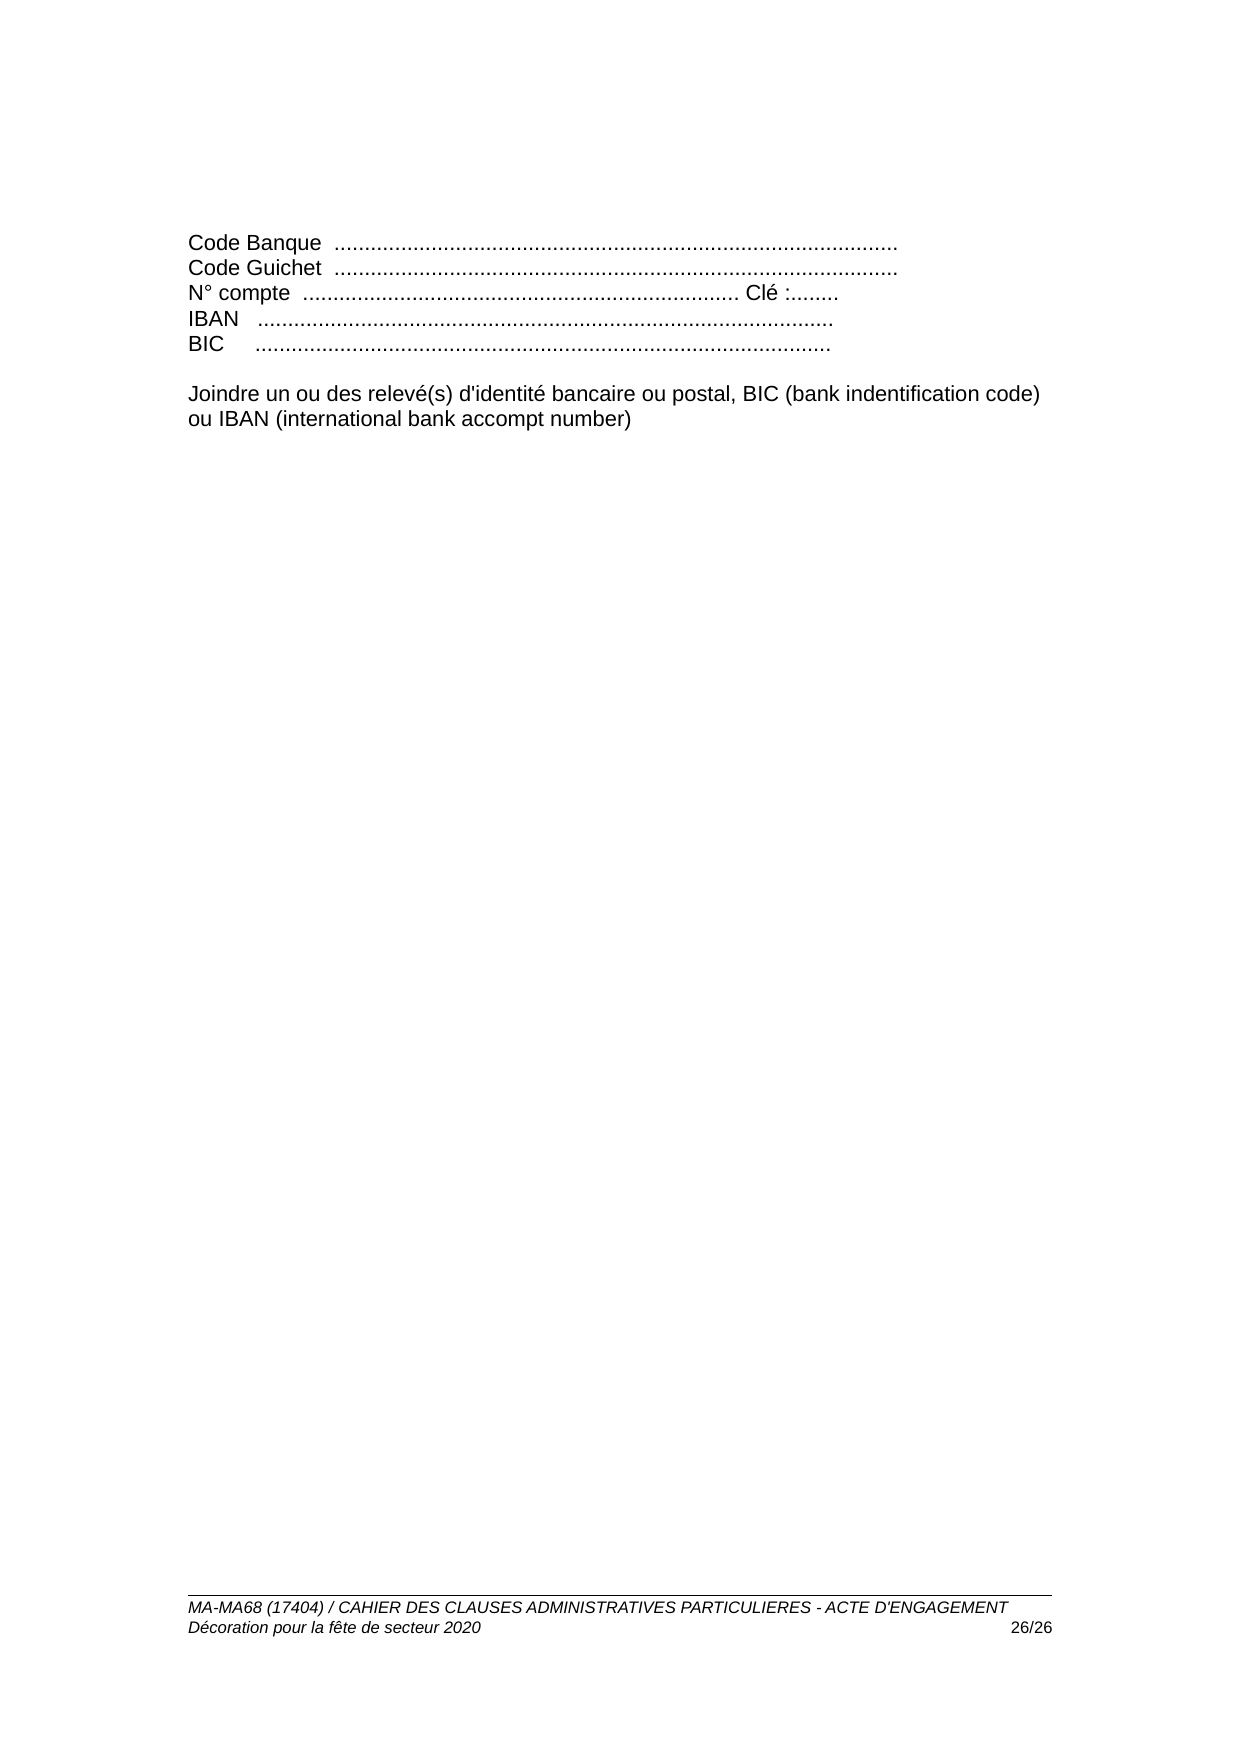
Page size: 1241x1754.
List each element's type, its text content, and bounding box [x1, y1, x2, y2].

text Code Banque ............................................................................................. [188, 230, 1052, 255]
text N° compte ........................................................................ Clé :........ [188, 280, 1052, 305]
text BIC ............................................................................................... [188, 331, 1052, 356]
text Joindre un ou des relevé(s) d'identité bancaire ou postal, BIC (bank indentification code) ou IBAN (international bank accompt number) [188, 381, 1052, 431]
text Code Guichet ............................................................................................. [188, 255, 1052, 280]
text IBAN ............................................................................................... [188, 305, 1052, 331]
